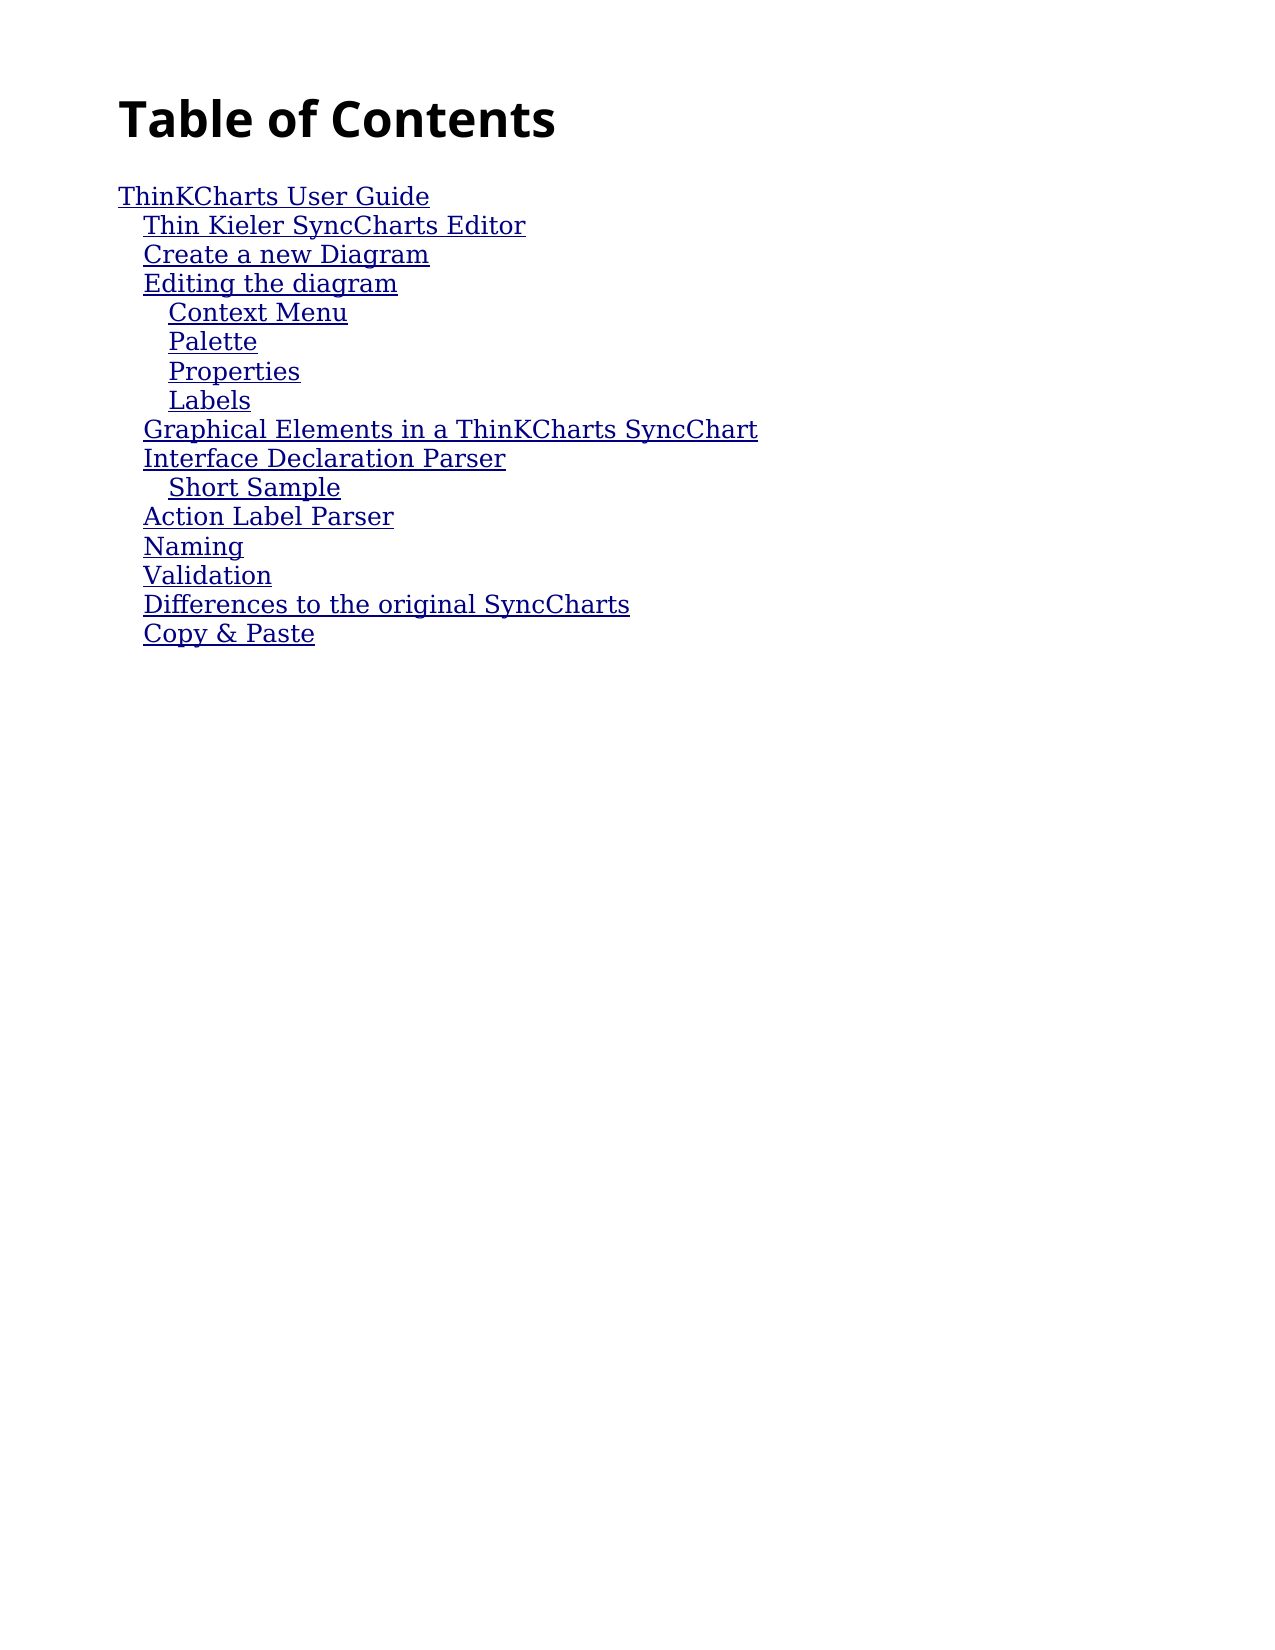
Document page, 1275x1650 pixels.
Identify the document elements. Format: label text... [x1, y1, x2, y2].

text Thin Kieler SyncCharts Editor [143, 211, 1216, 240]
text Context Menu [168, 298, 1216, 327]
text Short Sample [168, 473, 1216, 502]
text Create a new Diagram [143, 240, 1216, 269]
text Differences to the original SyncCharts [143, 590, 1216, 619]
text Editing the diagram [143, 269, 1216, 298]
text Validation [143, 561, 1216, 590]
text Labels [168, 386, 1216, 415]
text Interface Declaration Parser [143, 444, 1216, 473]
text Graphical Elements in a ThinKCharts SyncChart [143, 415, 1216, 444]
text ThinKCharts User Guide [118, 182, 1216, 211]
text Properties [168, 357, 1216, 386]
text Naming [143, 532, 1216, 561]
text Copy & Paste [143, 619, 1216, 648]
subtitle Table of Contents [118, 84, 1216, 152]
text Palette [168, 327, 1216, 357]
text Action Label Parser [143, 502, 1216, 532]
